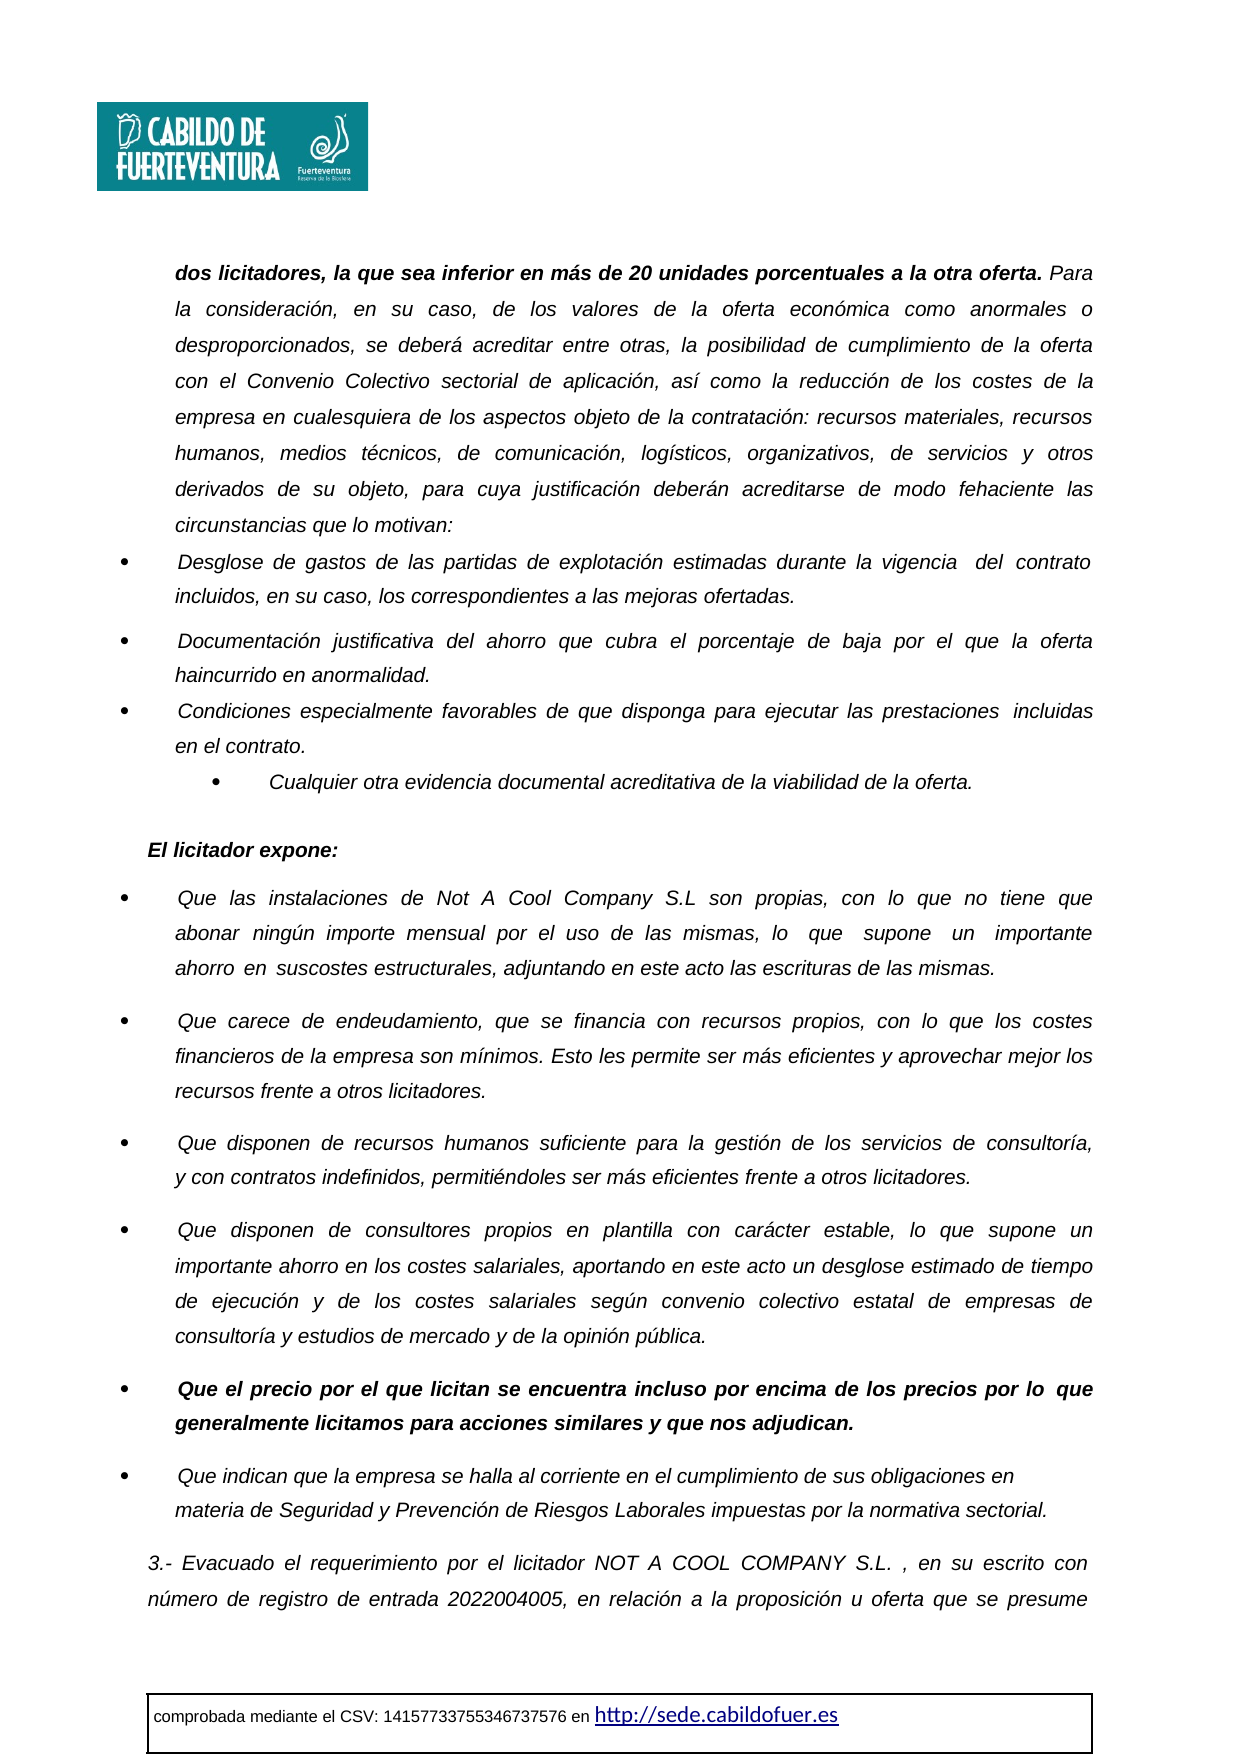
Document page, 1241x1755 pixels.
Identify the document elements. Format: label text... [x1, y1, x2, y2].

list Que disponen de consultores propios en plantilla con carácter estable, lo que supone un importante ahorro en los costes salariales, aportando en este acto un desglose estimado de tiempo de ejecución y de los costes salariales según convenio colectivo estatal de empresas de consultoría y estudios de mercado y de la opinión pública. [118, 1218, 1093, 1348]
list Que las instalaciones de Not A Cool Company S.L son propias, con lo que no tiene que abonar ningún importe mensual por el uso de las mismas, lo que supone un importante ahorro en suscostes estructurales, adjuntando en este acto las escrituras de las mismas. [118, 886, 1093, 980]
list Que indican que la empresa se halla al corriente en el cumplimiento de sus obligaciones en materia de Seguridad y Prevención de Riesgos Laborales impuestas por la normativa sectorial. [118, 1464, 1076, 1522]
subtitle El licitador expone: [147, 838, 1107, 862]
text 3.- Evacuado el requerimiento por el licitador NOT A COOL COMPANY S.L. , en su escrito con número de registro de entrada 2022004005, en relación a la proposición u oferta que se presume [148, 1551, 1092, 1611]
list Que carece de endeudamiento, que se financia con recursos propios, con lo que los costes financieros de la empresa son mínimos. Esto les permite ser más eficientes y aprovechar mejor los recursos frente a otros licitadores. [118, 1009, 1093, 1102]
list Documentación justificativa del ahorro que cubra el porcentaje de baja por el que la oferta haincurrido en anormalidad. [118, 629, 1093, 687]
list Cualquier otra evidencia documental acreditativa de la viabilidad de la oferta. [212, 769, 1107, 794]
text dos licitadores, la que sea inferior en más de 20 unidades porcentuales a la otra oferta. Para la consideración, en su caso, de los valores de la oferta económica como anormales o desproporcionados, se deberá acreditar entre otras, la posibilidad de cumplimiento de la oferta con el Convenio Colectivo sectorial de aplicación, así como la reducción de los costes de la empresa en cualesquiera de los aspectos objeto de la contratación: recursos materiales, recursos humanos, medios técnicos, de comunicación, logísticos, organizativos, de servicios y otros derivados de su objeto, para cuya justificación deberán acreditarse de modo fehaciente las circunstancias que lo motivan: [175, 260, 1093, 537]
list Desglose de gastos de las partidas de explotación estimadas durante la vigencia del contrato incluidos, en su caso, los correspondientes a las mejoras ofertadas. [118, 549, 1093, 608]
list Que disponen de recursos humanos suficiente para la gestión de los servicios de consultoría, y con contratos indefinidos, permitiéndoles ser más eficientes frente a otros licitadores. [118, 1131, 1093, 1189]
list Condiciones especialmente favorables de que disponga para ejecutar las prestaciones incluidas en el contrato. [118, 699, 1093, 757]
list Que el precio por el que licitan se encuentra incluso por encima de los precios por lo que generalmente licitamos para acciones similares y que nos adjudican. [118, 1377, 1093, 1435]
